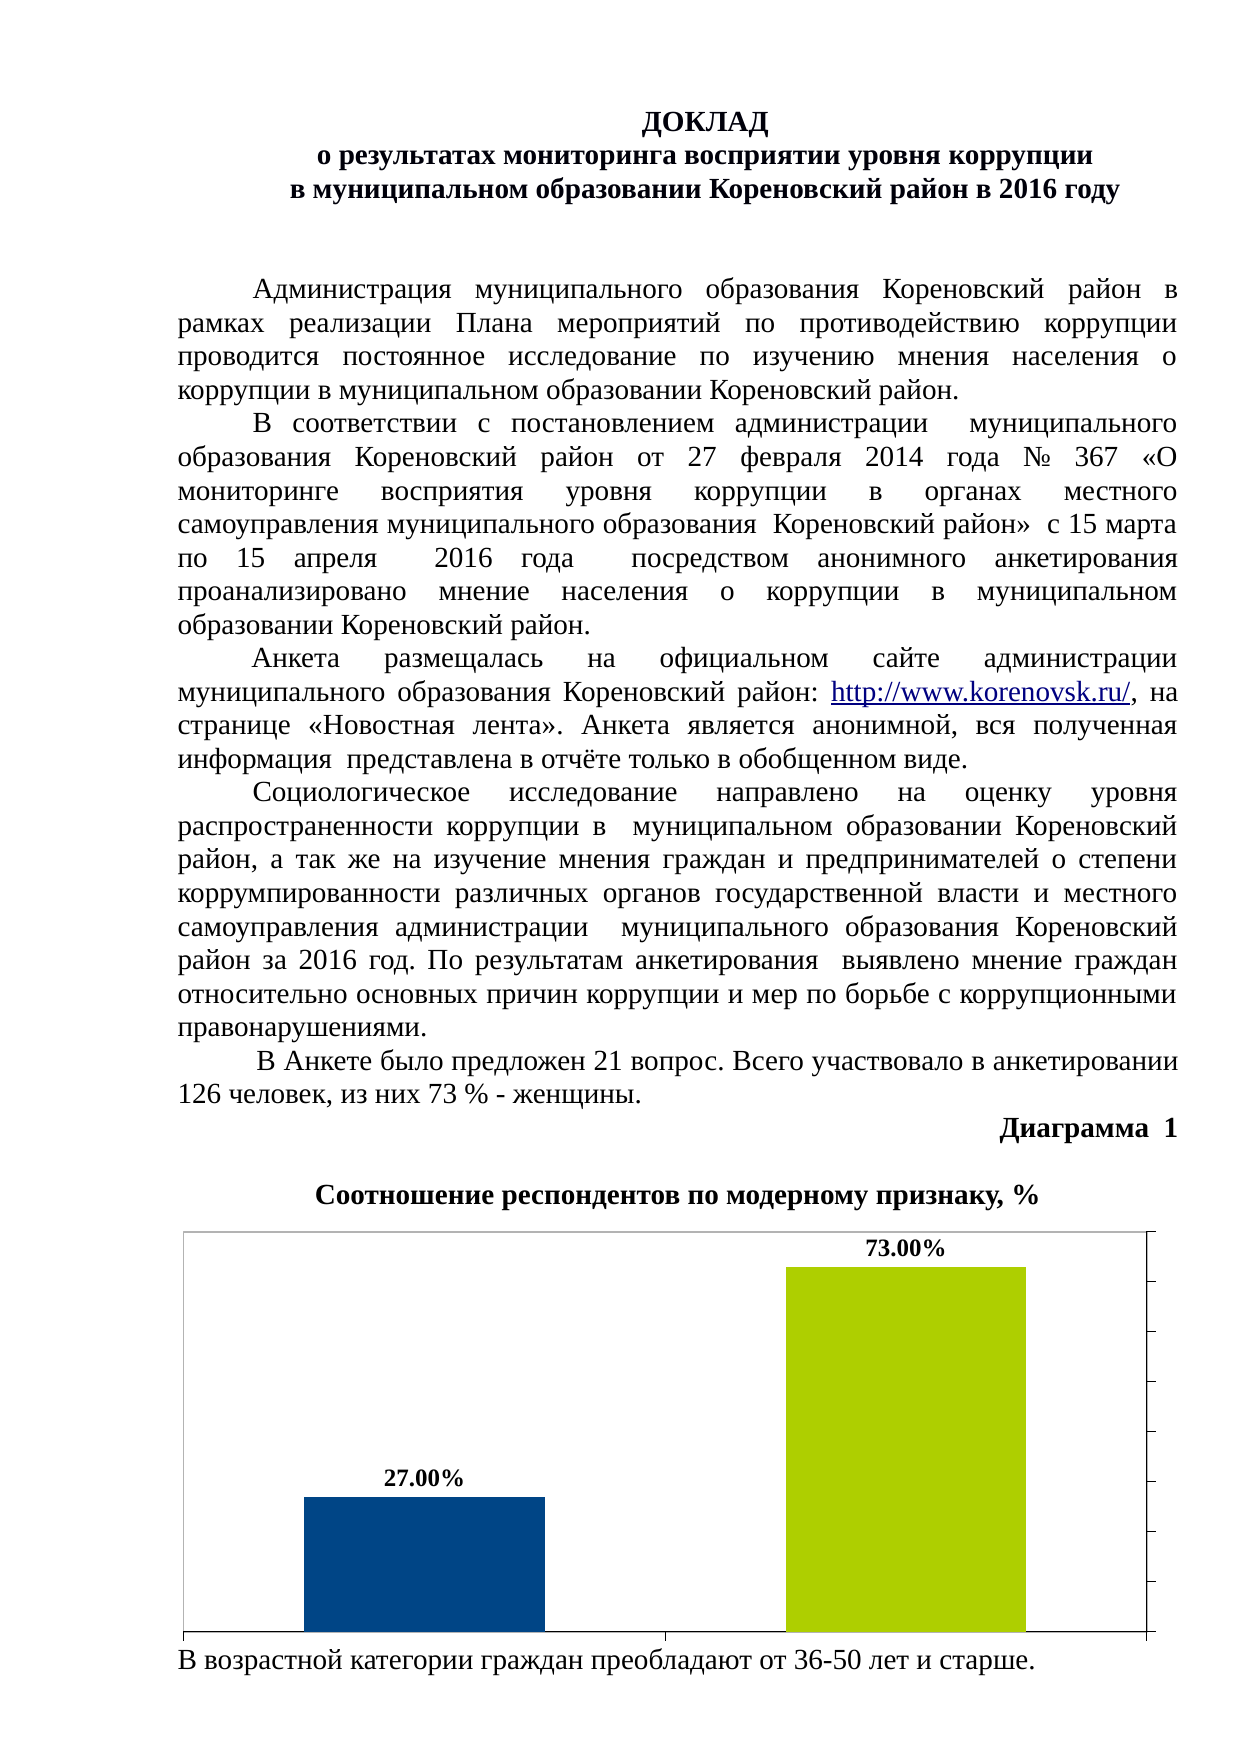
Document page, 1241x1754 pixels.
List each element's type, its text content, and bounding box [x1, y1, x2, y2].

text о результатах мониторинга восприятии уровня коррупции [177, 137, 1233, 171]
text Соотношение респондентов по модерному признаку, % [177, 1177, 1178, 1211]
text Социологическое исследование направлено на оценку уровня распространенности коррупции в муниципальном образовании Кореновский район, а так же на изучение мнения граждан и предпринимателей о степени коррумпированности различных органов государственной власти и местного самоуправления администрации муниципального образования Кореновский район за 2016 год. По результатам анкетирования выявлено мнение граждан относительно основных причин коррупции и мер по борьбе с коррупционными правонарушениями. [177, 774, 1178, 1043]
text в муниципальном образовании Кореновский район в 2016 году [177, 171, 1233, 204]
text В соответствии с постановлением администрации муниципального образования Кореновский район от 27 февраля 2014 года № 367 «О мониторинге восприятия уровня коррупции в органах местного самоуправления муниципального образования Кореновский район» с 15 марта по 15 апреля 2016 года посредством анонимного анкетирования проанализировано мнение населения о коррупции в муниципальном образовании Кореновский район. [177, 406, 1178, 640]
text В Анкете было предложен 21 вопрос. Всего участвовало в анкетировании 126 человек, из них 73 % - женщины. [177, 1043, 1181, 1110]
text Анкета размещалась на официальном сайте администрации муниципального образования Кореновский район: http://www.korenovsk.ru/, на странице «Новостная лента». Анкета является анонимной, вся полученная информация представлена в отчёте только в обобщенном виде. [177, 640, 1178, 774]
text В возрастной категории граждан преобладают от 36-50 лет и старше. [177, 1642, 1178, 1675]
text Диаграмма 1 [177, 1110, 1178, 1143]
text Администрация муниципального образования Кореновский район в рамках реализации Плана мероприятий по противодействию коррупции проводится постоянное исследование по изучению мнения населения о коррупции в муниципальном образовании Кореновский район. [177, 271, 1178, 406]
text ДОКЛАД [177, 104, 1233, 137]
